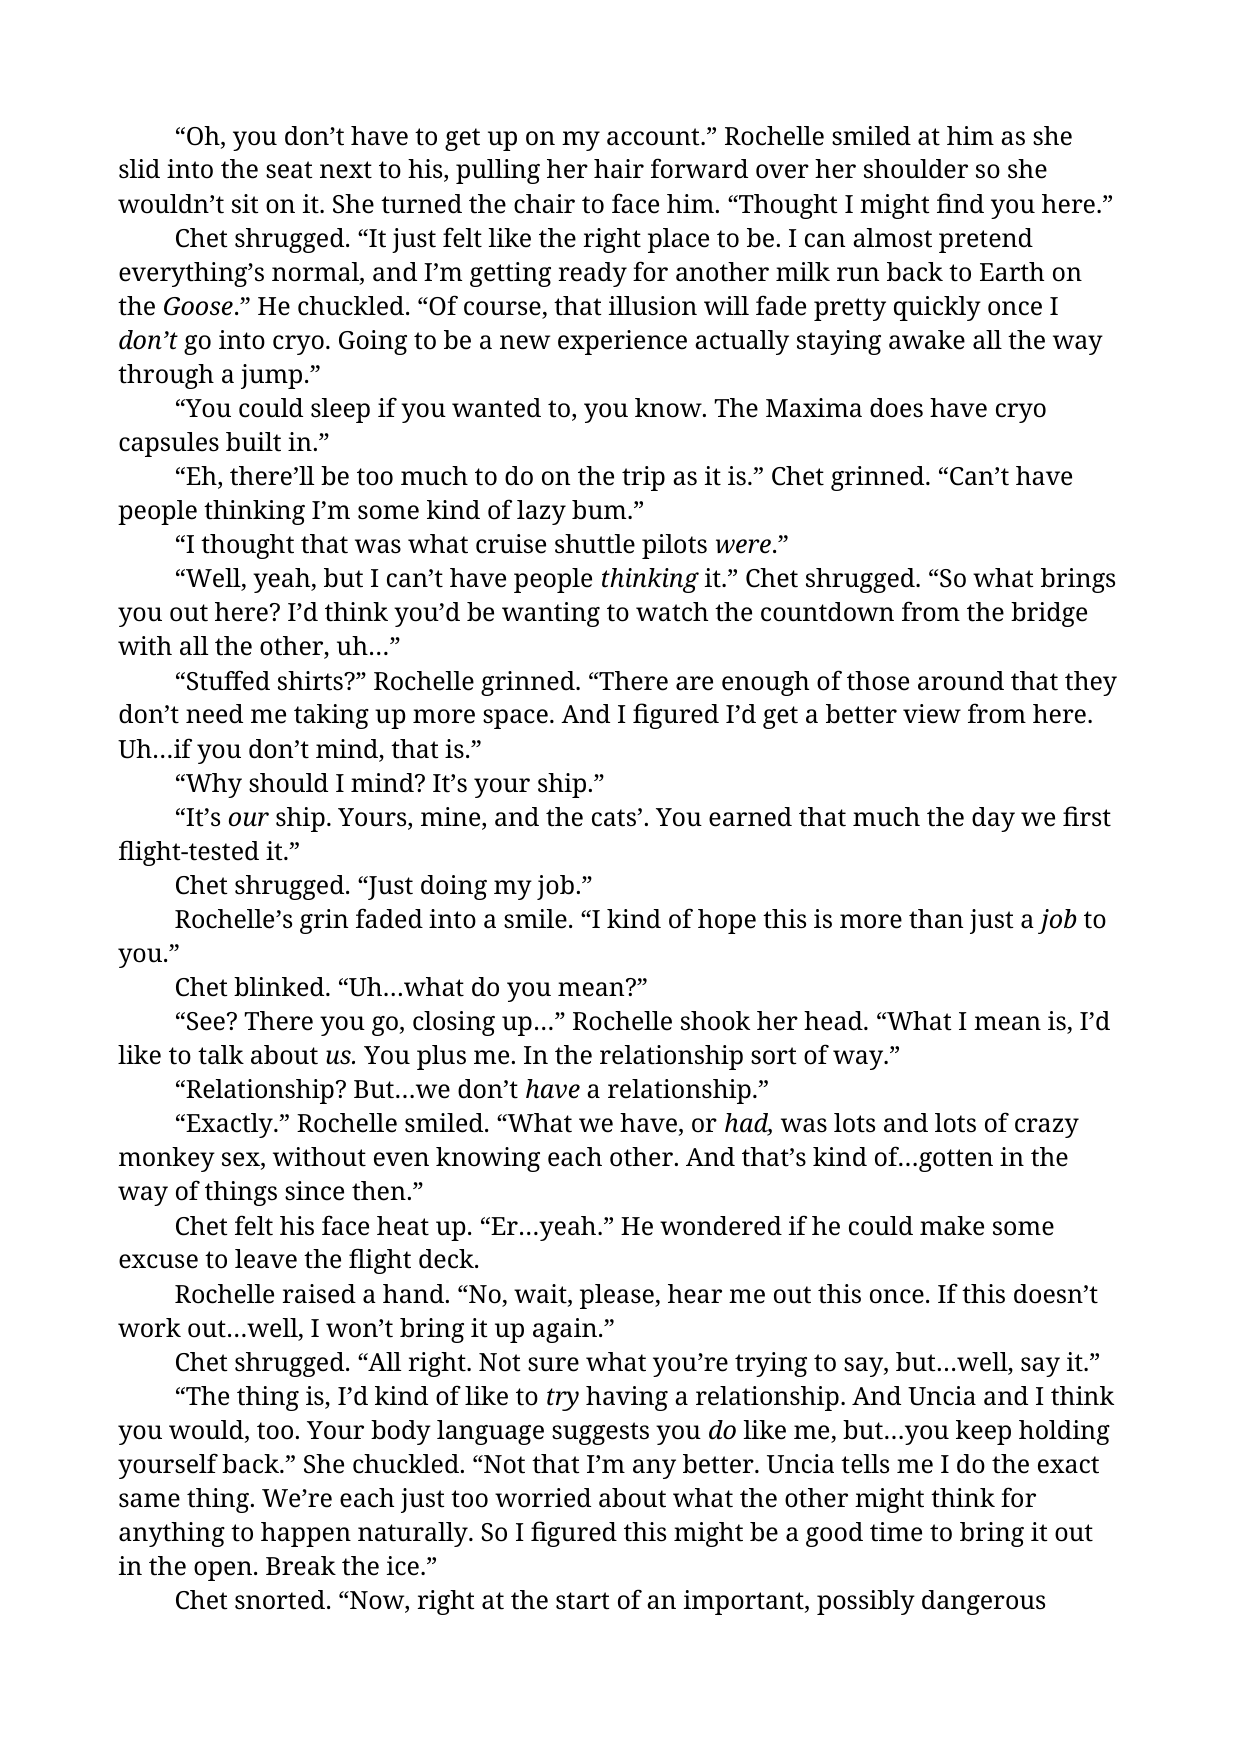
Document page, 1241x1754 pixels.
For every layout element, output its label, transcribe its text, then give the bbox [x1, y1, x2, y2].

text “It’s our ship. Yours, mine, and the cats’. You earned that much the day we first flight-tested it.” [118, 799, 1122, 867]
text Chet shrugged. “All right. Not sure what you’re trying to say, but…well, say it.” [118, 1344, 1122, 1378]
text Chet shrugged. “It just felt like the right place to be. I can almost pretend everything’s normal, and I’m getting ready for another milk run back to Earth on the Goose.” He chuckled. “Of course, that illusion will fade pretty quickly once I don’t go into cryo. Going to be a new experience actually staying awake all the way through a jump.” [118, 220, 1122, 391]
text Rochelle’s grin faded into a smile. “I kind of hope this is more than just a job to you.” [118, 902, 1122, 970]
text “Eh, there’ll be too much to do on the trip as it is.” Chet grinned. “Can’t have people thinking I’m some kind of lazy bum.” [118, 459, 1122, 527]
text “Well, yeah, but I can’t have people thinking it.” Chet shrugged. “So what brings you out here? I’d think you’d be wanting to watch the countdown from the bridge with all the other, uh…” [118, 561, 1122, 663]
text “I thought that was what cruise shuttle pilots were.” [118, 527, 1122, 561]
text “The thing is, I’d kind of like to try having a relationship. And Uncia and I think you would, too. Your body language suggests you do like me, but…you keep holding yourself back.” She chuckled. “Not that I’m any better. Uncia tells me I do the exact same thing. We’re each just too worried about what the other might think for anything to happen naturally. So I figured this might be a good time to bring it out in the open. Break the ice.” [118, 1378, 1122, 1583]
text Chet blinked. “Uh…what do you mean?” [118, 970, 1122, 1004]
text “Oh, you don’t have to get up on my account.” Rochelle smiled at him as she slid into the seat next to his, pulling her hair forward over her shoulder so she wouldn’t sit on it. She turned the chair to face him. “Thought I might find you here.” [118, 118, 1122, 220]
text “See? There you go, closing up…” Rochelle shook her head. “What I mean is, I’d like to talk about us. You plus me. In the relationship sort of way.” [118, 1004, 1122, 1072]
text “Relationship? But…we don’t have a relationship.” [118, 1072, 1122, 1106]
text “Why should I mind? It’s your ship.” [118, 765, 1122, 799]
text Chet shrugged. “Just doing my job.” [118, 867, 1122, 902]
text Chet felt his face heat up. “Er…yeah.” He wondered if he could make some excuse to leave the flight deck. [118, 1208, 1122, 1276]
text “Exactly.” Rochelle smiled. “What we have, or had, was lots and lots of crazy monkey sex, without even knowing each other. And that’s kind of…gotten in the way of things since then.” [118, 1106, 1122, 1208]
text Rochelle raised a hand. “No, wait, please, hear me out this once. If this doesn’t work out…well, I won’t bring it up again.” [118, 1276, 1122, 1344]
text “Stuffed shirts?” Rochelle grinned. “There are enough of those around that they don’t need me taking up more space. And I figured I’d get a better view from here. Uh…if you don’t mind, that is.” [118, 663, 1122, 765]
text “You could sleep if you wanted to, you know. The Maxima does have cryo capsules built in.” [118, 391, 1122, 459]
text Chet snorted. “Now, right at the start of an important, possibly dangerous [118, 1583, 1122, 1617]
